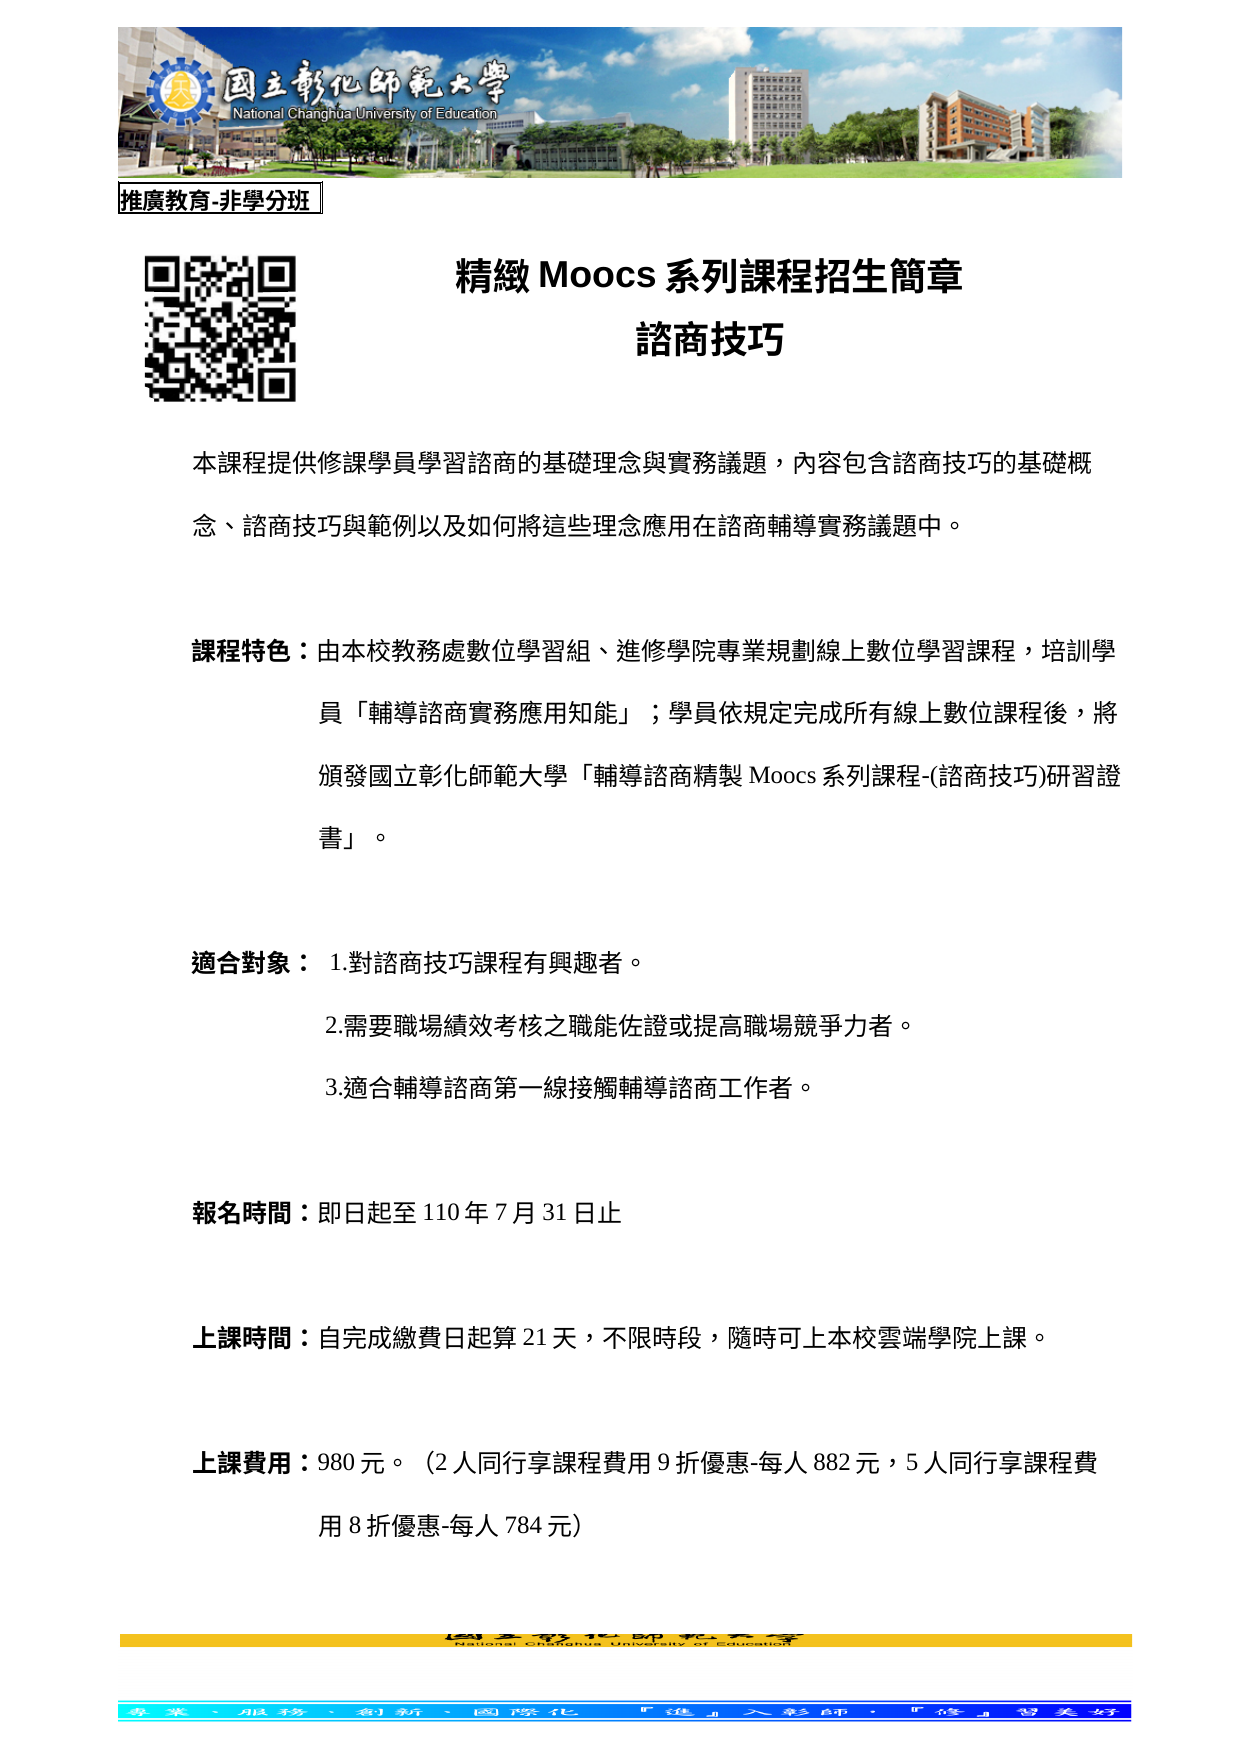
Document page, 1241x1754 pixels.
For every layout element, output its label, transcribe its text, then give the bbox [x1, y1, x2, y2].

text [118, 295, 158, 357]
text 3.適合輔導諮商第一線接觸輔導諮商工作者。 [325, 1045, 1122, 1107]
text 上課時間：自完成繳費日起算21天，不限時段，隨時可上本校雲端學院上課。 [192, 1295, 1122, 1357]
text 諮商技巧 [290, 295, 1122, 357]
text 精緻Moocs系列課程招生簡章 [118, 232, 1122, 295]
text 課程特色：由本校教務處數位學習組、進修學院專業規劃線上數位學習課程，培訓學員「輔導諮商實務應用知能」；學員依規定完成所有線上數位課程後，將頒發國立彰化師範大學「輔導諮商精製Moocs系列課程-(諮商技巧)研習證書」。 [192, 607, 1122, 857]
text 上課費用：980元。（2人同行享課程費用9折優惠-每人882元，5人同行享課程費用8折優惠-每人784元） [192, 1420, 1122, 1545]
text 報名時間：即日起至110年7月31日止 [192, 1170, 1122, 1232]
text 2.需要職場績效考核之職能佐證或提高職場競爭力者。 [325, 982, 1122, 1045]
text 適合對象： 1.對諮商技巧課程有興趣者。 [192, 920, 1122, 982]
text 本課程提供修課學員學習諮商的基礎理念與實務議題，內容包含諮商技巧的基礎概念、諮商技巧與範例以及如何將這些理念應用在諮商輔導實務議題中。 [192, 420, 1108, 545]
